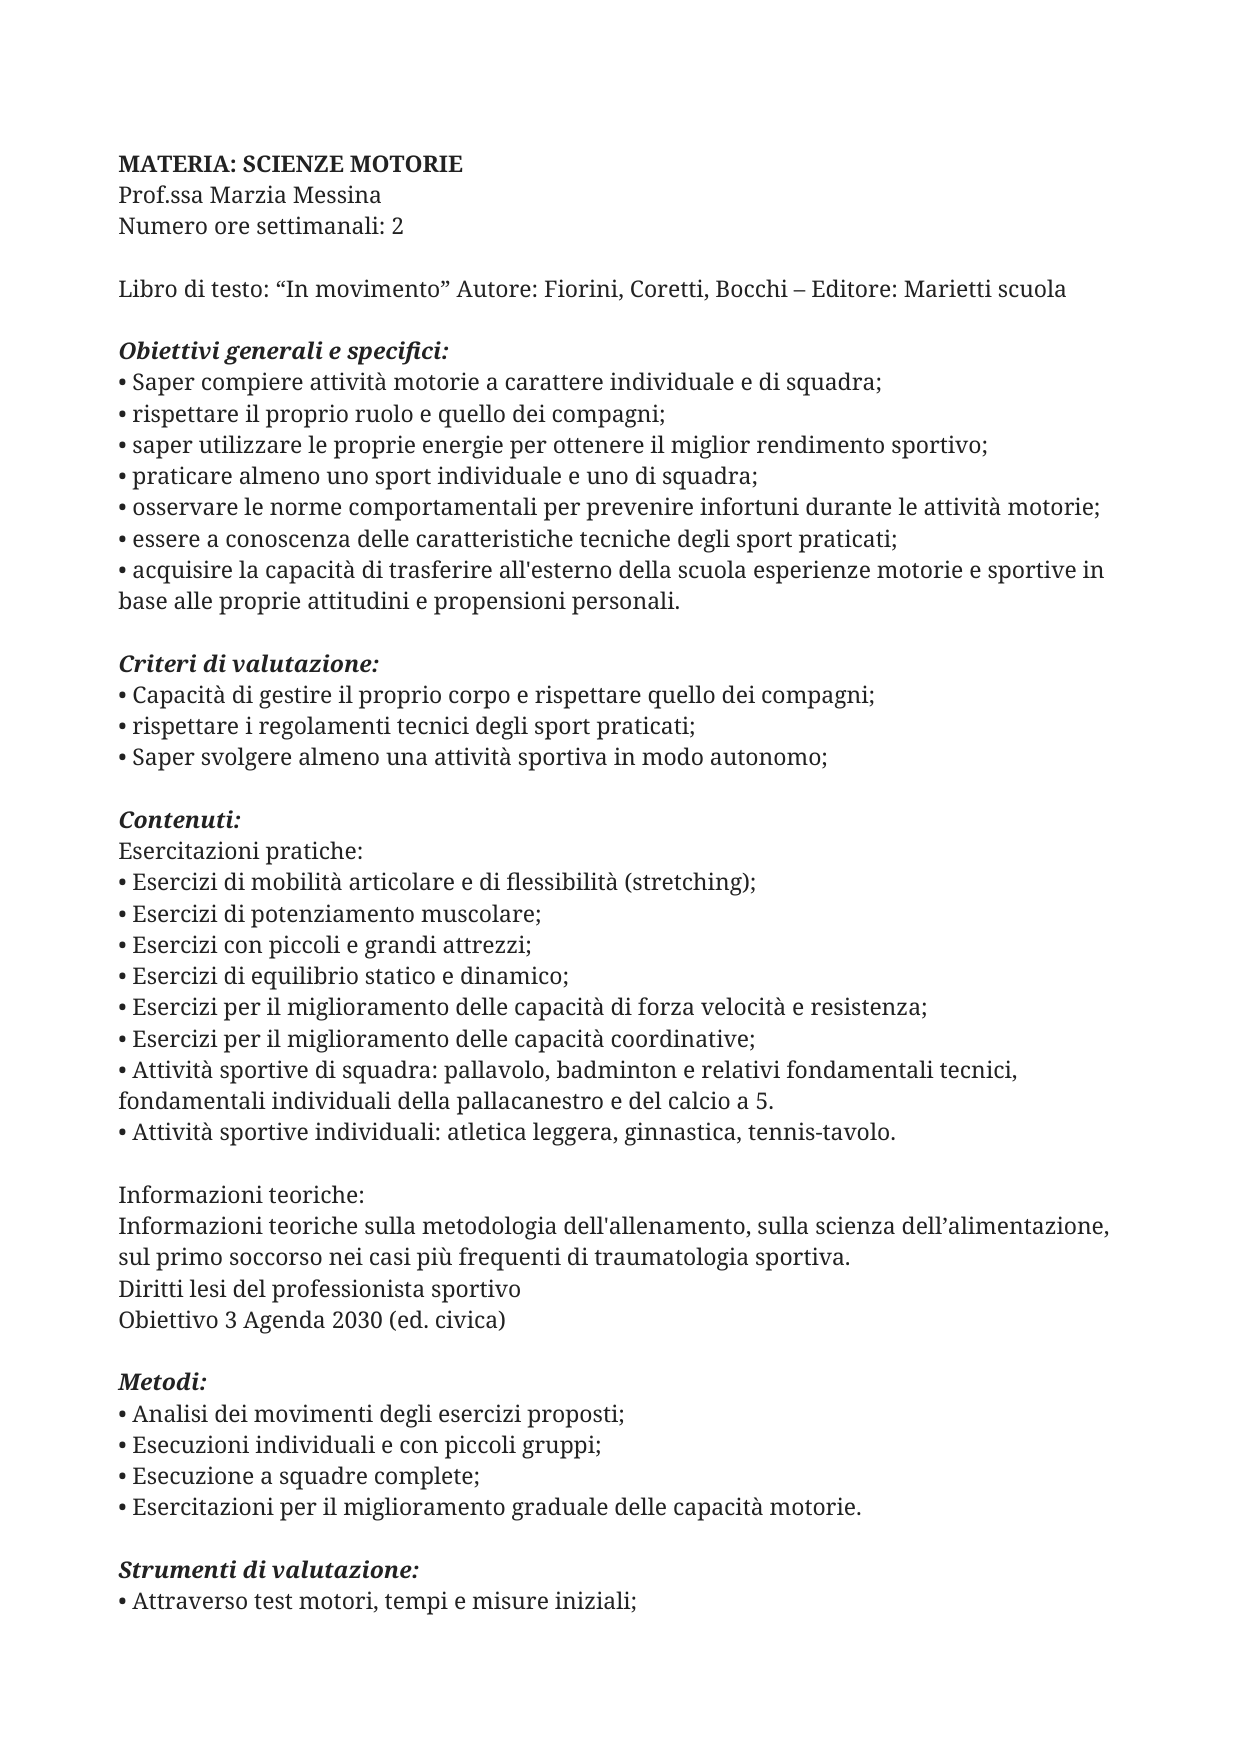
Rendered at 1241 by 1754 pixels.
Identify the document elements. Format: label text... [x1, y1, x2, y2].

text Contenuti: Esercitazioni pratiche: • Esercizi di mobilità articolare e di flessibilità (stretching); • Esercizi di potenziamento muscolare; • Esercizi con piccoli e grandi attrezzi; • Esercizi di equilibrio statico e dinamico; • Esercizi per il miglioramento delle capacità di forza velocità e resistenza; • Esercizi per il miglioramento delle capacità coordinative; • Attività sportive di squadra: pallavolo, badminton e relativi fondamentali tecnici, fondamentali individuali della pallacanestro e del calcio a 5. • Attività sportive individuali: atletica leggera, ginnastica, tennis-tavolo. [118, 773, 1122, 1148]
text Libro di testo: “In movimento” Autore: Fiorini, Coretti, Bocchi – Editore: Marietti scuola [118, 273, 1122, 304]
text Numero ore settimanali: 2 [118, 210, 1122, 241]
text MATERIA: SCIENZE MOTORIE Prof.ssa Marzia Messina [118, 148, 1122, 210]
text Diritti lesi del professionista sportivo [118, 1273, 1122, 1304]
text Informazioni teoriche: Informazioni teoriche sulla metodologia dell'allenamento, sulla scienza dell’alimentazione, sul primo soccorso nei casi più frequenti di traumatologia sportiva. [118, 1148, 1122, 1273]
text Metodi: • Analisi dei movimenti degli esercizi proposti; • Esecuzioni individuali e con piccoli gruppi; • Esecuzione a squadre complete; • Esercitazioni per il miglioramento graduale delle capacità motorie. [118, 1335, 1122, 1523]
text Criteri di valutazione: • Capacità di gestire il proprio corpo e rispettare quello dei compagni; • rispettare i regolamenti tecnici degli sport praticati; • Saper svolgere almeno una attività sportiva in modo autonomo; [118, 616, 1122, 773]
text Obiettivo 3 Agenda 2030 (ed. civica) [118, 1304, 1122, 1335]
text Obiettivi generali e specifici: • Saper compiere attività motorie a carattere individuale e di squadra; • rispettare il proprio ruolo e quello dei compagni; • saper utilizzare le proprie energie per ottenere il miglior rendimento sportivo; • praticare almeno uno sport individuale e uno di squadra; • osservare le norme comportamentali per prevenire infortuni durante le attività motorie; • essere a conoscenza delle caratteristiche tecniche degli sport praticati; • acquisire la capacità di trasferire all'esterno della scuola esperienze motorie e sportive in base alle proprie attitudini e propensioni personali. [118, 304, 1122, 616]
text Strumenti di valutazione: • Attraverso test motori, tempi e misure iniziali; [118, 1523, 1122, 1616]
